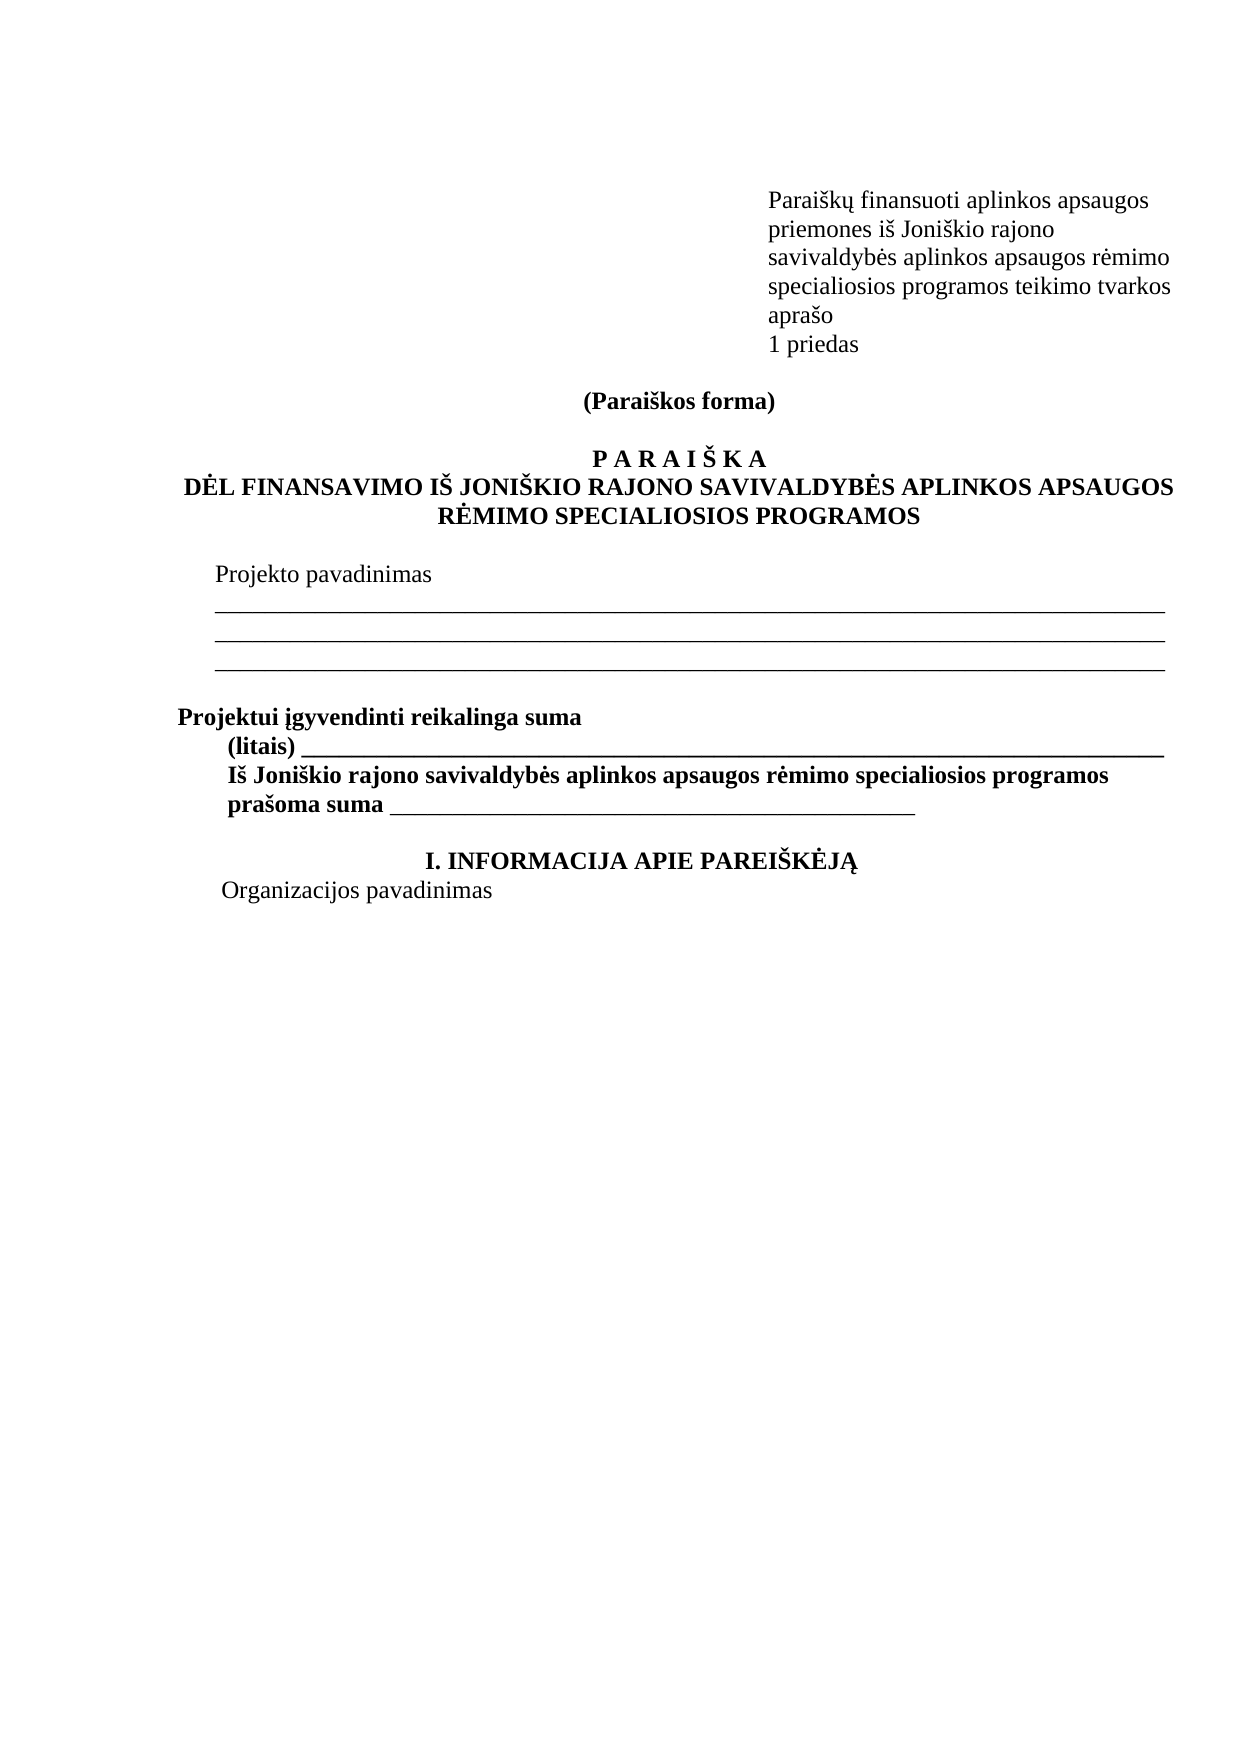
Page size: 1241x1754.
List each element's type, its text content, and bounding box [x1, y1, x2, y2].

text Projekto pavadinimas [177, 559, 1181, 587]
text ____________________________________________________________________________ [177, 587, 1181, 616]
text prašoma suma __________________________________________ [177, 789, 1181, 817]
text P A R A I Š K A [177, 444, 1181, 472]
text DĖL FINANSAVIMO IŠ JONIŠKIO RAJONO SAVIVALDYBĖS APLINKOS APSAUGOS [177, 472, 1181, 501]
text RĖMIMO SPECIALIOSIOS PROGRAMOS [177, 501, 1181, 530]
text ____________________________________________________________________________ [177, 645, 1181, 674]
text (litais) _____________________________________________________________________ [177, 731, 1181, 760]
text Iš Joniškio rajono savivaldybės aplinkos apsaugos rėmimo specialiosios programos [177, 760, 1181, 789]
text Paraiškų finansuoti aplinkos apsaugos priemones iš Joniškio rajono savivaldybės aplinkos apsaugos rėmimo specialiosios programos teikimo tvarkos aprašo [768, 185, 1181, 329]
text Organizacijos pavadinimas [177, 875, 1181, 904]
text Projektui įgyvendinti reikalinga suma [177, 702, 1181, 731]
text 1 priedas [693, 329, 1181, 357]
text I. INFORMACIJA APIE PAREIŠKĖJĄ [102, 846, 1181, 875]
text ____________________________________________________________________________ [177, 616, 1181, 645]
text (Paraiškos forma) [177, 386, 1181, 415]
